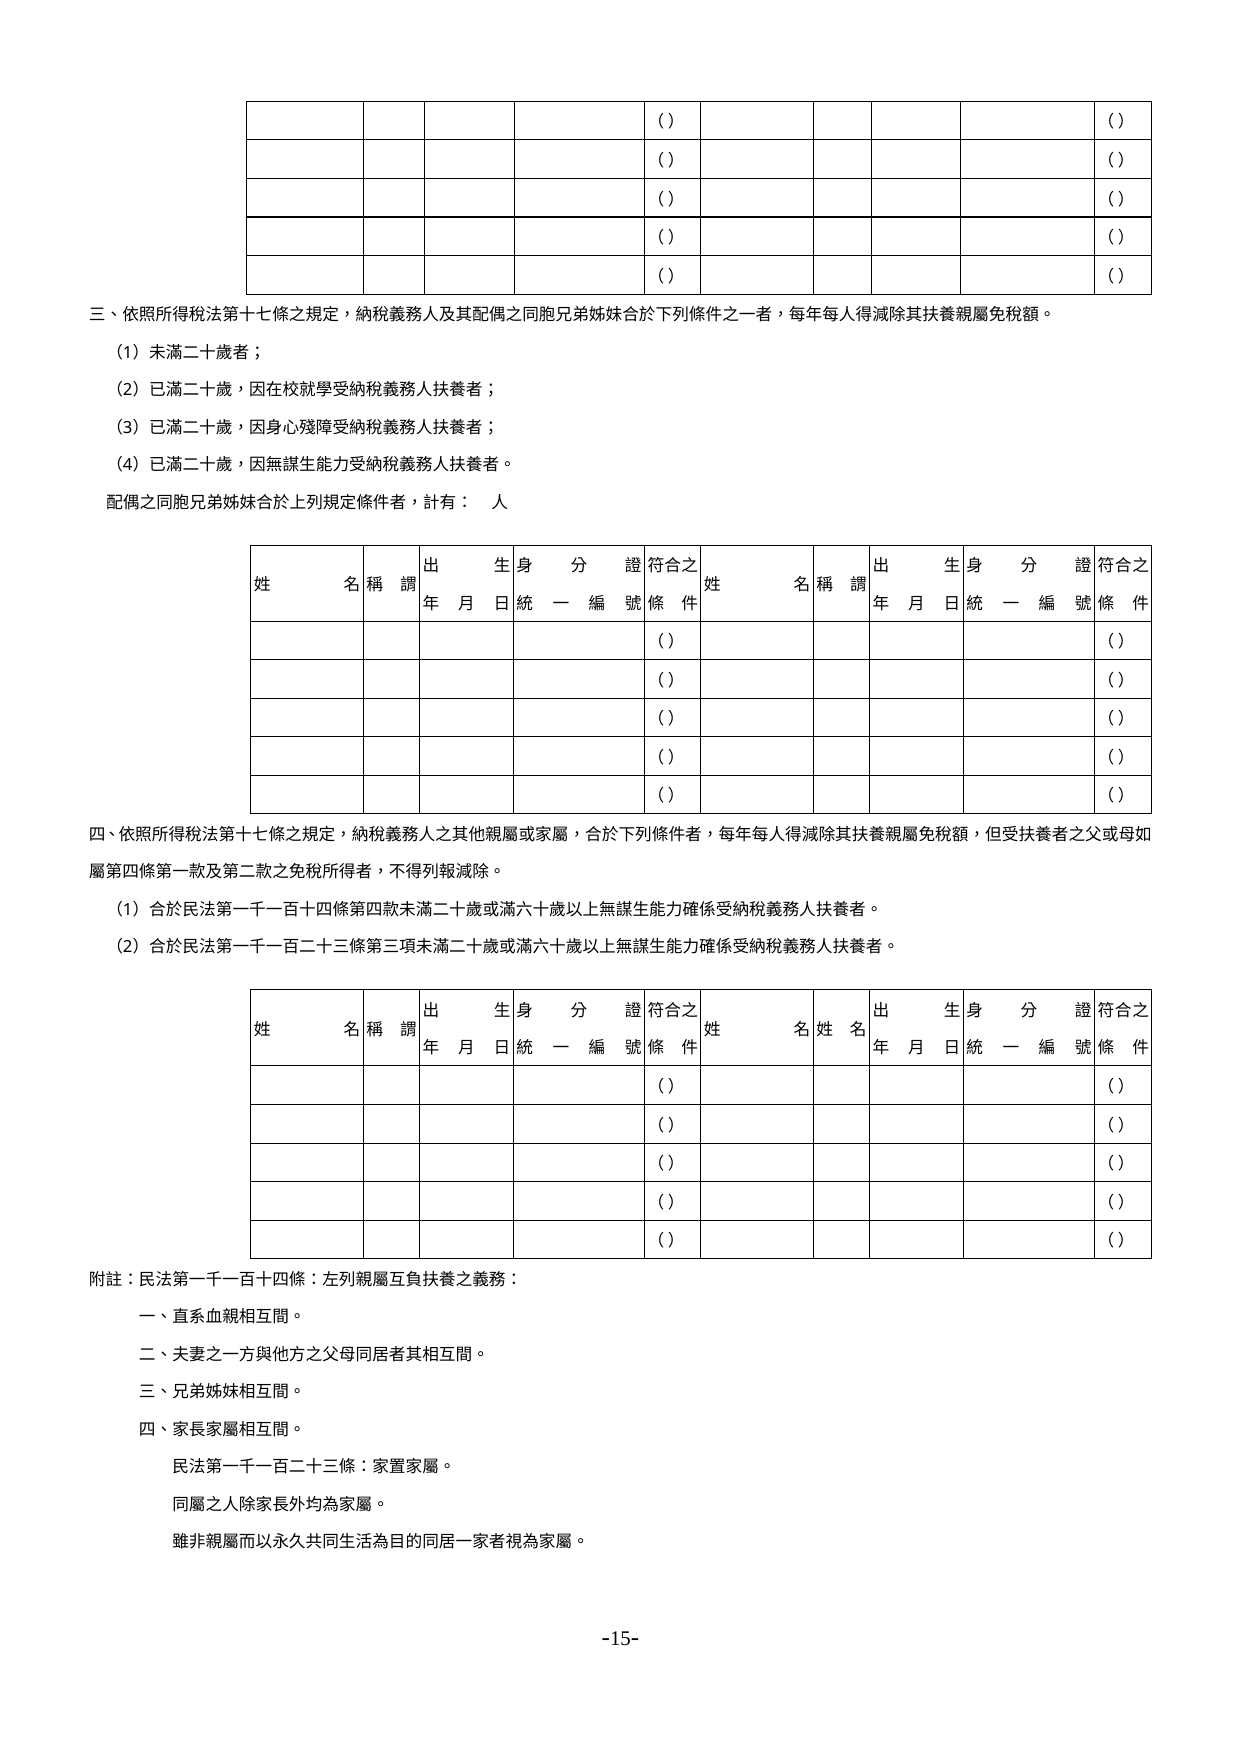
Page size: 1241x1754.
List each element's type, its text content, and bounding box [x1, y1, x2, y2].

table_cell [420, 622, 513, 659]
table_cell [964, 737, 1094, 775]
table_cell [364, 737, 419, 775]
table_cell [701, 140, 813, 178]
text 雖非親屬而以永久共同生活為目的同居一家者視為家屬。 [89, 1522, 1152, 1559]
table_cell [964, 1105, 1094, 1142]
table_cell [364, 179, 424, 216]
table_cell （ ） [1095, 1144, 1151, 1181]
table_cell [701, 102, 813, 139]
text 四、依照所得稅法第十七條之規定，納稅義務人之其他親屬或家屬，合於下列條件者，每年每人得減除其扶養親屬免稅額，但受扶養者之父或母如屬第四條第一款及第二款之免稅所得者，不得列報減除。 [89, 814, 1152, 889]
table_cell （ ） [1095, 1105, 1151, 1142]
table_header 姓名 [251, 546, 363, 621]
table_cell [701, 1105, 813, 1142]
table_cell （ ） [1095, 1066, 1151, 1104]
table_header 稱謂 [814, 546, 869, 621]
table_cell [251, 699, 363, 736]
table_cell [247, 218, 363, 255]
table_cell [514, 776, 644, 813]
table_cell [515, 256, 644, 293]
table_cell [251, 1182, 363, 1219]
table_cell [701, 1066, 813, 1104]
table_cell [701, 256, 813, 293]
table_cell （ ） [1095, 622, 1151, 659]
table_cell [814, 660, 869, 698]
table_cell （ ） [1095, 140, 1151, 178]
text 一、直系血親相互間。 [89, 1297, 1152, 1334]
table_header 符合之 條件 [1095, 990, 1151, 1065]
table_cell （ ） [645, 622, 700, 659]
table_cell [364, 1221, 419, 1258]
table_cell [514, 737, 644, 775]
table_cell [870, 1105, 963, 1142]
table_cell [964, 1221, 1094, 1258]
table_header 出生 年月日 [870, 990, 963, 1065]
table_cell （ ） [645, 179, 700, 216]
table_cell [247, 179, 363, 216]
table_cell [514, 1182, 644, 1219]
table_cell [364, 699, 419, 736]
table_cell [701, 1221, 813, 1258]
table_cell [514, 1066, 644, 1104]
table_header 身分證 統一編號 [514, 546, 644, 621]
table_cell （ ） [645, 737, 700, 775]
text 同屬之人除家長外均為家屬。 [89, 1484, 1152, 1522]
table_cell [870, 737, 963, 775]
table_cell [701, 699, 813, 736]
table_cell [964, 622, 1094, 659]
table_cell [961, 102, 1094, 139]
table_cell [814, 737, 869, 775]
text 二、夫妻之一方與他方之父母同居者其相互間。 [89, 1334, 1152, 1372]
table_header 姓名 [814, 990, 869, 1065]
table_cell [420, 776, 513, 813]
text 民法第一千一百二十三條：家置家屬。 [89, 1447, 1152, 1484]
table_cell [251, 1105, 363, 1142]
table_cell [514, 1144, 644, 1181]
table_cell （ ） [1095, 737, 1151, 775]
text 附註：民法第一千一百十四條：左列親屬互負扶養之義務： [89, 1259, 1152, 1297]
text 配偶之同胞兄弟姊妹合於上列規定條件者，計有： 人 [89, 482, 1152, 519]
table_cell （ ） [1095, 218, 1151, 255]
text （1）未滿二十歲者； [89, 332, 1152, 369]
table_cell [515, 140, 644, 178]
table_cell [701, 622, 813, 659]
table_cell [870, 699, 963, 736]
table_cell [872, 102, 960, 139]
table_cell （ ） [1095, 1182, 1151, 1219]
table_cell [364, 140, 424, 178]
table_cell [814, 1144, 869, 1181]
table_cell [964, 1066, 1094, 1104]
table_cell （ ） [1095, 179, 1151, 216]
text （4）已滿二十歲，因無謀生能力受納稅義務人扶養者。 [89, 444, 1152, 482]
table_cell [251, 1221, 363, 1258]
table_cell [420, 737, 513, 775]
text （2）已滿二十歲，因在校就學受納稅義務人扶養者； [89, 369, 1152, 407]
table_cell （ ） [1095, 776, 1151, 813]
table_cell [251, 622, 363, 659]
table_cell [420, 1066, 513, 1104]
table_cell [964, 776, 1094, 813]
table_cell [701, 737, 813, 775]
table_header 身分證 統一編號 [964, 990, 1094, 1065]
table_cell （ ） [645, 102, 700, 139]
table_header 姓名 [251, 990, 363, 1065]
table_cell （ ） [645, 699, 700, 736]
table_cell [364, 1066, 419, 1104]
text 四、家長家屬相互間。 [89, 1409, 1152, 1447]
table_cell [961, 140, 1094, 178]
table_cell [814, 256, 871, 293]
table_header 符合之 條件 [1095, 546, 1151, 621]
table_cell [814, 179, 871, 216]
text （2）合於民法第一千一百二十三條第三項未滿二十歲或滿六十歲以上無謀生能力確係受納稅義務人扶養者。 [89, 927, 1152, 964]
table_cell [251, 776, 363, 813]
table_cell （ ） [1095, 1221, 1151, 1258]
table_header 身分證 統一編號 [964, 546, 1094, 621]
table_cell [872, 256, 960, 293]
table_cell [701, 776, 813, 813]
text （3）已滿二十歲，因身心殘障受納稅義務人扶養者； [89, 407, 1152, 444]
table_header 出生 年月日 [420, 990, 513, 1065]
table_cell [420, 699, 513, 736]
table_cell [247, 140, 363, 178]
table_cell [701, 218, 813, 255]
table_cell [425, 256, 514, 293]
table_cell [964, 1182, 1094, 1219]
table_cell [814, 1105, 869, 1142]
table_header 符合之 條件 [645, 546, 700, 621]
table_cell [514, 622, 644, 659]
table_cell （ ） [645, 1182, 700, 1219]
table_cell [247, 256, 363, 293]
table_cell [251, 660, 363, 698]
table_cell [364, 1182, 419, 1219]
table_cell （ ） [1095, 660, 1151, 698]
table_cell [961, 179, 1094, 216]
table_cell [961, 218, 1094, 255]
table_cell [701, 660, 813, 698]
table_cell [870, 622, 963, 659]
table_cell [420, 660, 513, 698]
table_cell [251, 1066, 363, 1104]
table_cell （ ） [645, 218, 700, 255]
text 三、依照所得稅法第十七條之規定，納稅義務人及其配偶之同胞兄弟姊妹合於下列條件之一者，每年每人得減除其扶養親屬免稅額。 [89, 294, 1152, 332]
table_cell [364, 622, 419, 659]
table_cell [251, 1144, 363, 1181]
table_cell [814, 622, 869, 659]
table_cell （ ） [1095, 256, 1151, 293]
table_cell （ ） [1095, 699, 1151, 736]
table_cell （ ） [645, 660, 700, 698]
table_cell [420, 1144, 513, 1181]
table_header 稱謂 [364, 990, 419, 1065]
table_cell （ ） [645, 1221, 700, 1258]
table_cell （ ） [645, 256, 700, 293]
table_cell [701, 179, 813, 216]
table_header 姓名 [701, 990, 813, 1065]
table_cell [872, 140, 960, 178]
table_cell [514, 1105, 644, 1142]
table_cell [364, 660, 419, 698]
table_cell [872, 179, 960, 216]
table_header 稱謂 [364, 546, 419, 621]
table_cell [364, 776, 419, 813]
table_cell [870, 1182, 963, 1219]
table_cell （ ） [1095, 102, 1151, 139]
table_cell [425, 102, 514, 139]
table_cell [425, 140, 514, 178]
table_cell [515, 218, 644, 255]
table_cell [814, 776, 869, 813]
table_cell [515, 102, 644, 139]
table_cell （ ） [645, 1066, 700, 1104]
table_cell [814, 1221, 869, 1258]
table_cell [425, 179, 514, 216]
table_cell [701, 1182, 813, 1219]
table_cell [514, 1221, 644, 1258]
table_cell [420, 1105, 513, 1142]
table_cell [514, 660, 644, 698]
table_cell [872, 218, 960, 255]
table_cell [364, 218, 424, 255]
table_cell [364, 102, 424, 139]
table_cell [514, 699, 644, 736]
table_cell [515, 179, 644, 216]
text （1）合於民法第一千一百十四條第四款未滿二十歲或滿六十歲以上無謀生能力確係受納稅義務人扶養者。 [89, 889, 1152, 927]
table_cell （ ） [645, 1144, 700, 1181]
text 三、兄弟姊妹相互間。 [89, 1372, 1152, 1409]
table_cell [251, 737, 363, 775]
table_cell （ ） [645, 776, 700, 813]
table_cell [420, 1221, 513, 1258]
table_cell （ ） [645, 140, 700, 178]
table_cell [247, 102, 363, 139]
table_cell [814, 699, 869, 736]
table_cell [814, 218, 871, 255]
table_cell （ ） [645, 1105, 700, 1142]
table_cell [964, 699, 1094, 736]
table_cell [420, 1182, 513, 1219]
table_cell [814, 140, 871, 178]
table_header 出生 年月日 [420, 546, 513, 621]
table_cell [870, 660, 963, 698]
table_cell [364, 1144, 419, 1181]
table_cell [870, 1221, 963, 1258]
table_header 出生 年月日 [870, 546, 963, 621]
table_header 符合之 條件 [645, 990, 700, 1065]
table_cell [870, 776, 963, 813]
table_cell [870, 1066, 963, 1104]
table_cell [870, 1144, 963, 1181]
table_cell [364, 256, 424, 293]
table_cell [814, 102, 871, 139]
table_cell [701, 1144, 813, 1181]
table_header 姓名 [701, 546, 813, 621]
table_cell [425, 218, 514, 255]
table_header 身分證 統一編號 [514, 990, 644, 1065]
table_cell [964, 660, 1094, 698]
table_cell [814, 1066, 869, 1104]
table_cell [364, 1105, 419, 1142]
table_cell [961, 256, 1094, 293]
table_cell [964, 1144, 1094, 1181]
table_cell [814, 1182, 869, 1219]
